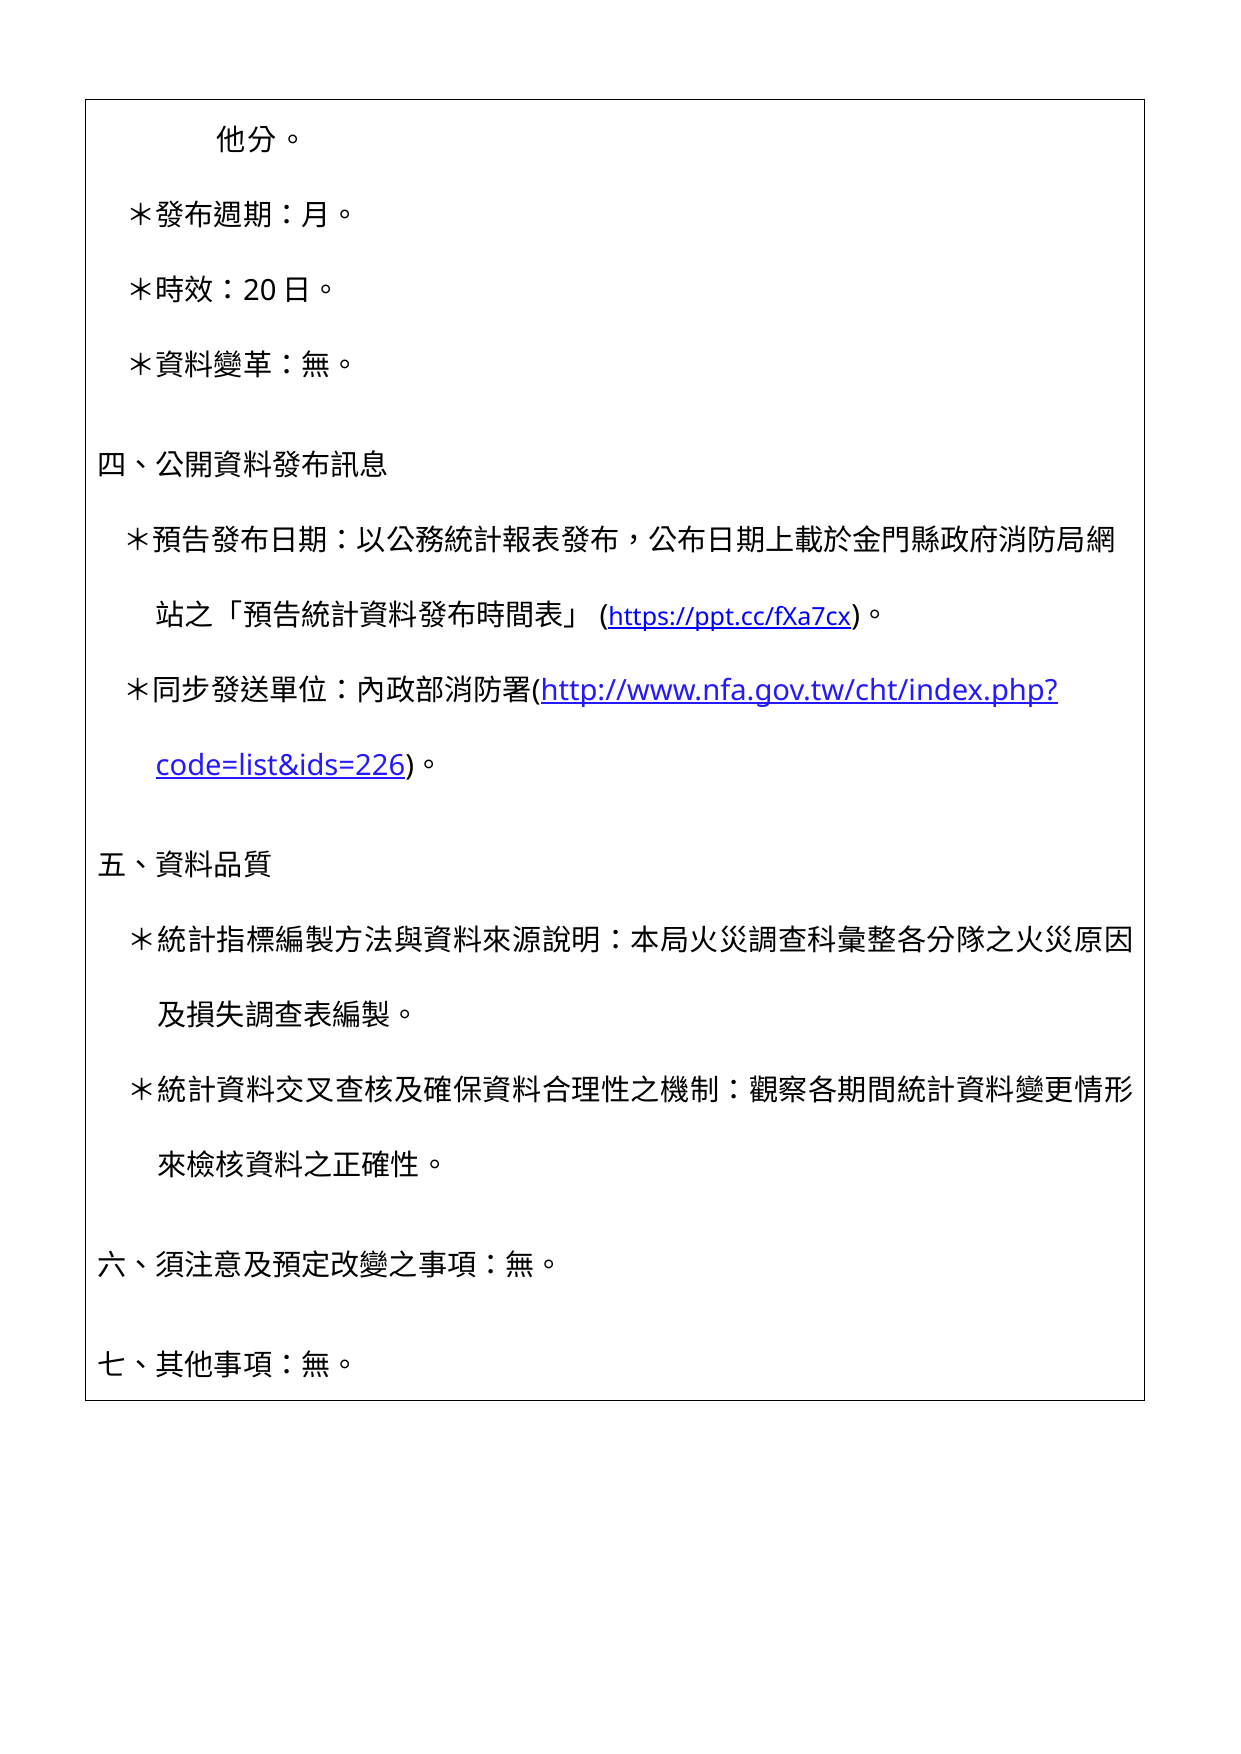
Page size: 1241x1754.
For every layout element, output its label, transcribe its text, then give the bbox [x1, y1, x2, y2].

table_header 他分。 ＊發布週期：月。 ＊時效：20日。 ＊資料變革：無。 四、公開資料發布訊息 ＊預告發布日期：以公務統計報表發布，公布日期上載於金門縣政府消防局網站之「預告統計資料發布時間表」 (https://ppt.cc/fXa7cx)。 ＊同步發送單位：內政部消防署(http://www.nfa.gov.tw/cht/index.php?code=list&ids=226)。 五、資料品質 ＊統計指標編製方法與資料來源說明：本局火災調查科彙整各分隊之火災原因及損失調查表編製。 ＊統計資料交叉查核及確保資料合理性之機制：觀察各期間統計資料變更情形來檢核資料之正確性。 六、須注意及預定改變之事項：無。 七、其他事項：無。 [86, 100, 1144, 1400]
